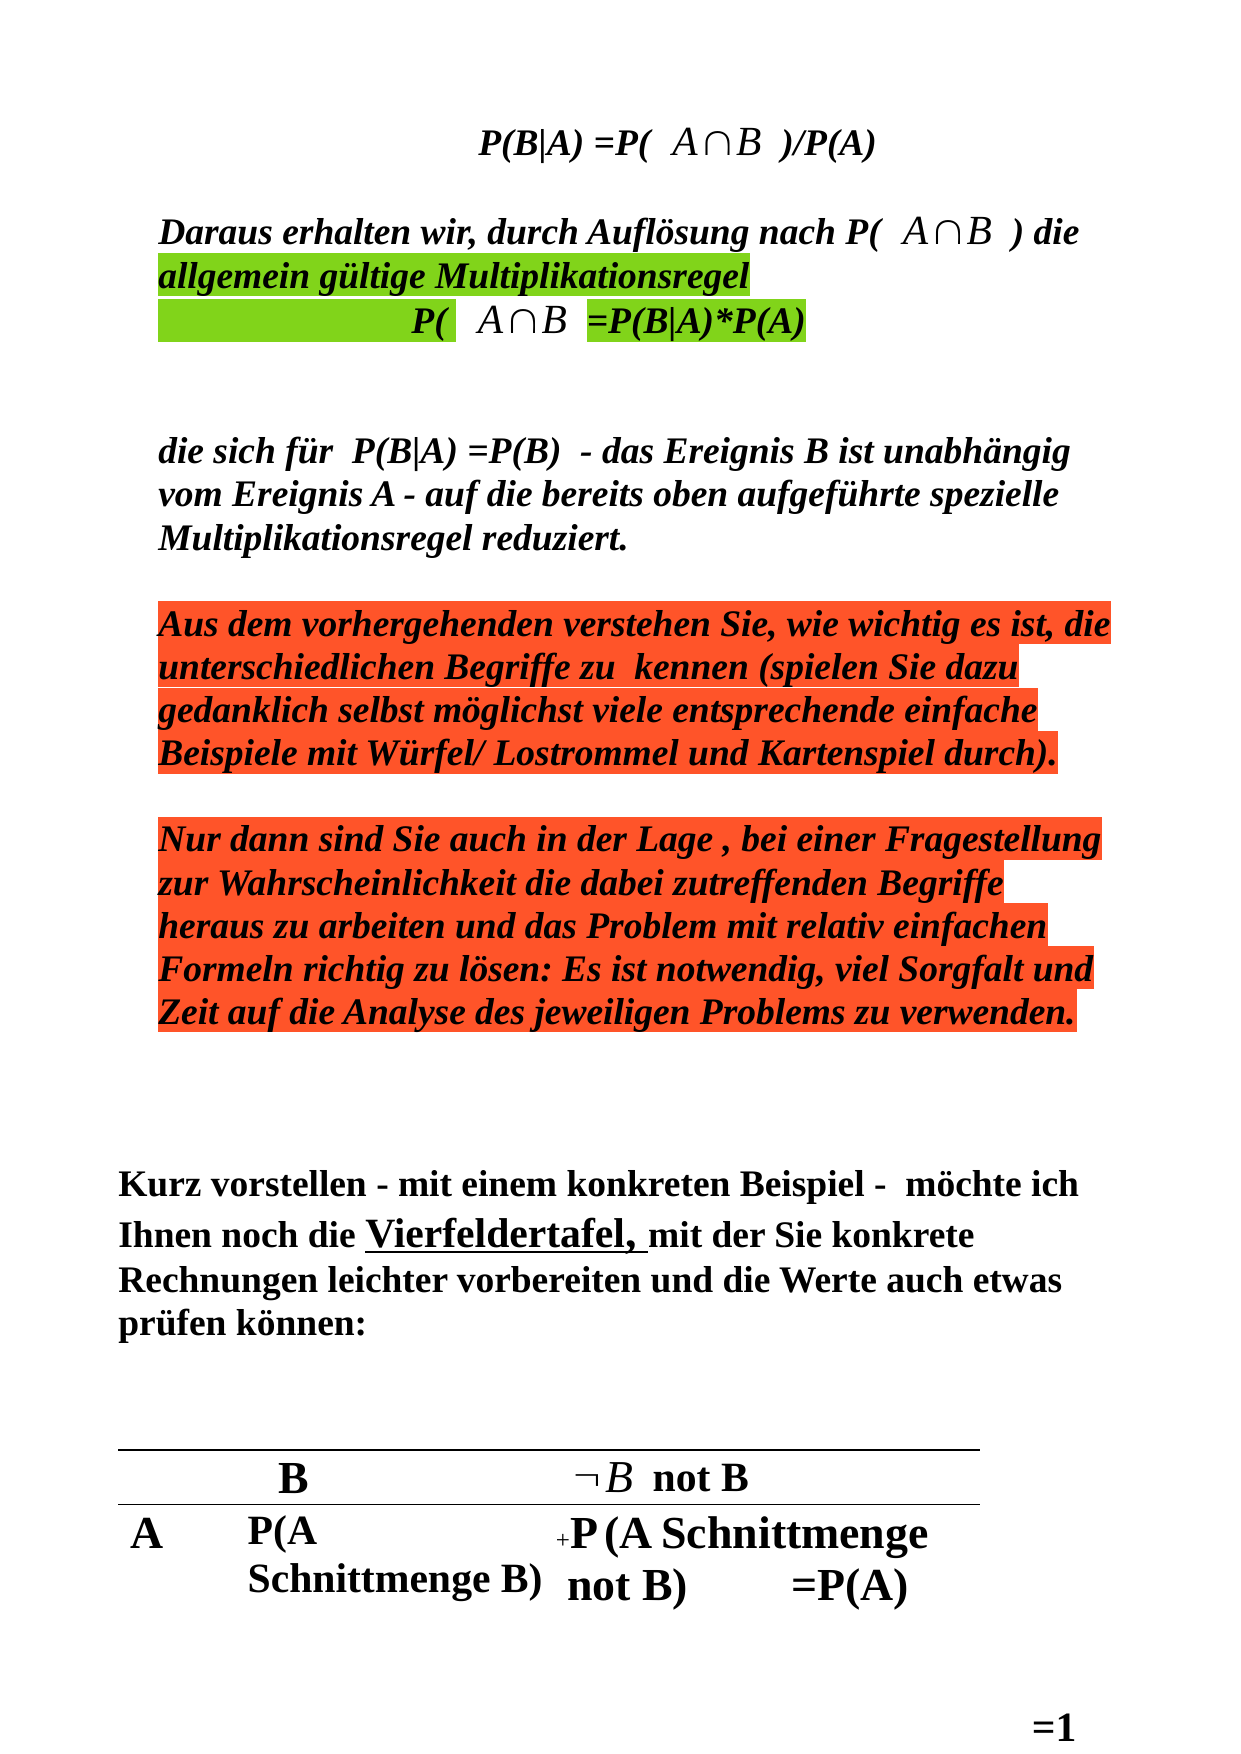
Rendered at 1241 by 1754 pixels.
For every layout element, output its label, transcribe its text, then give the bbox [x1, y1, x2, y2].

text die sich für P(B|A) =P(B) - das Ereignis B ist unabhängig vom Ereignis A - auf die bereits oben aufgeführte spezielle Multiplikationsregel reduziert. [158, 429, 1122, 558]
table_cell P(A Schnittmenge B) [248, 1505, 556, 1611]
text Aus dem vorhergehenden verstehen Sie, wie wichtig es ist, die unterschiedlichen Begriffe zu kennen (spielen Sie dazu gedanklich selbst möglichst viele entsprechende einfache Beispiele mit Würfel/ Lostrommel und Kartenspiel durch). [158, 601, 1122, 774]
table_header [118, 1451, 247, 1504]
table_header B [248, 1451, 556, 1504]
text P(B|A) =P()/P(A) [158, 118, 1122, 164]
table_header not B [556, 1451, 980, 1504]
text Kurz vorstellen - mit einem konkreten Beispiel - möchte ich Ihnen noch die Vierfeldertafel, mit der Sie konkrete Rechnungen leichter vorbereiten und die Werte auch etwas prüfen können: [118, 1162, 1122, 1344]
text Nur dann sind Sie auch in der Lage , bei einer Fragestellung zur Wahrscheinlichkeit die dabei zutreffenden Begriffe heraus zu arbeiten und das Problem mit relativ einfachen Formeln richtig zu lösen: Es ist notwendig, viel Sorgfalt und Zeit auf die Analyse des jeweiligen Problems zu verwenden. [158, 817, 1122, 1032]
table_cell +P (A Schnittmenge not B) =P(A) [556, 1505, 980, 1611]
table_cell A [118, 1505, 247, 1611]
text Daraus erhalten wir, durch Auflösung nach P() die allgemein gültige Multiplikationsregel [158, 207, 1122, 296]
text P( =P(B|A)*P(A) [158, 296, 1122, 342]
